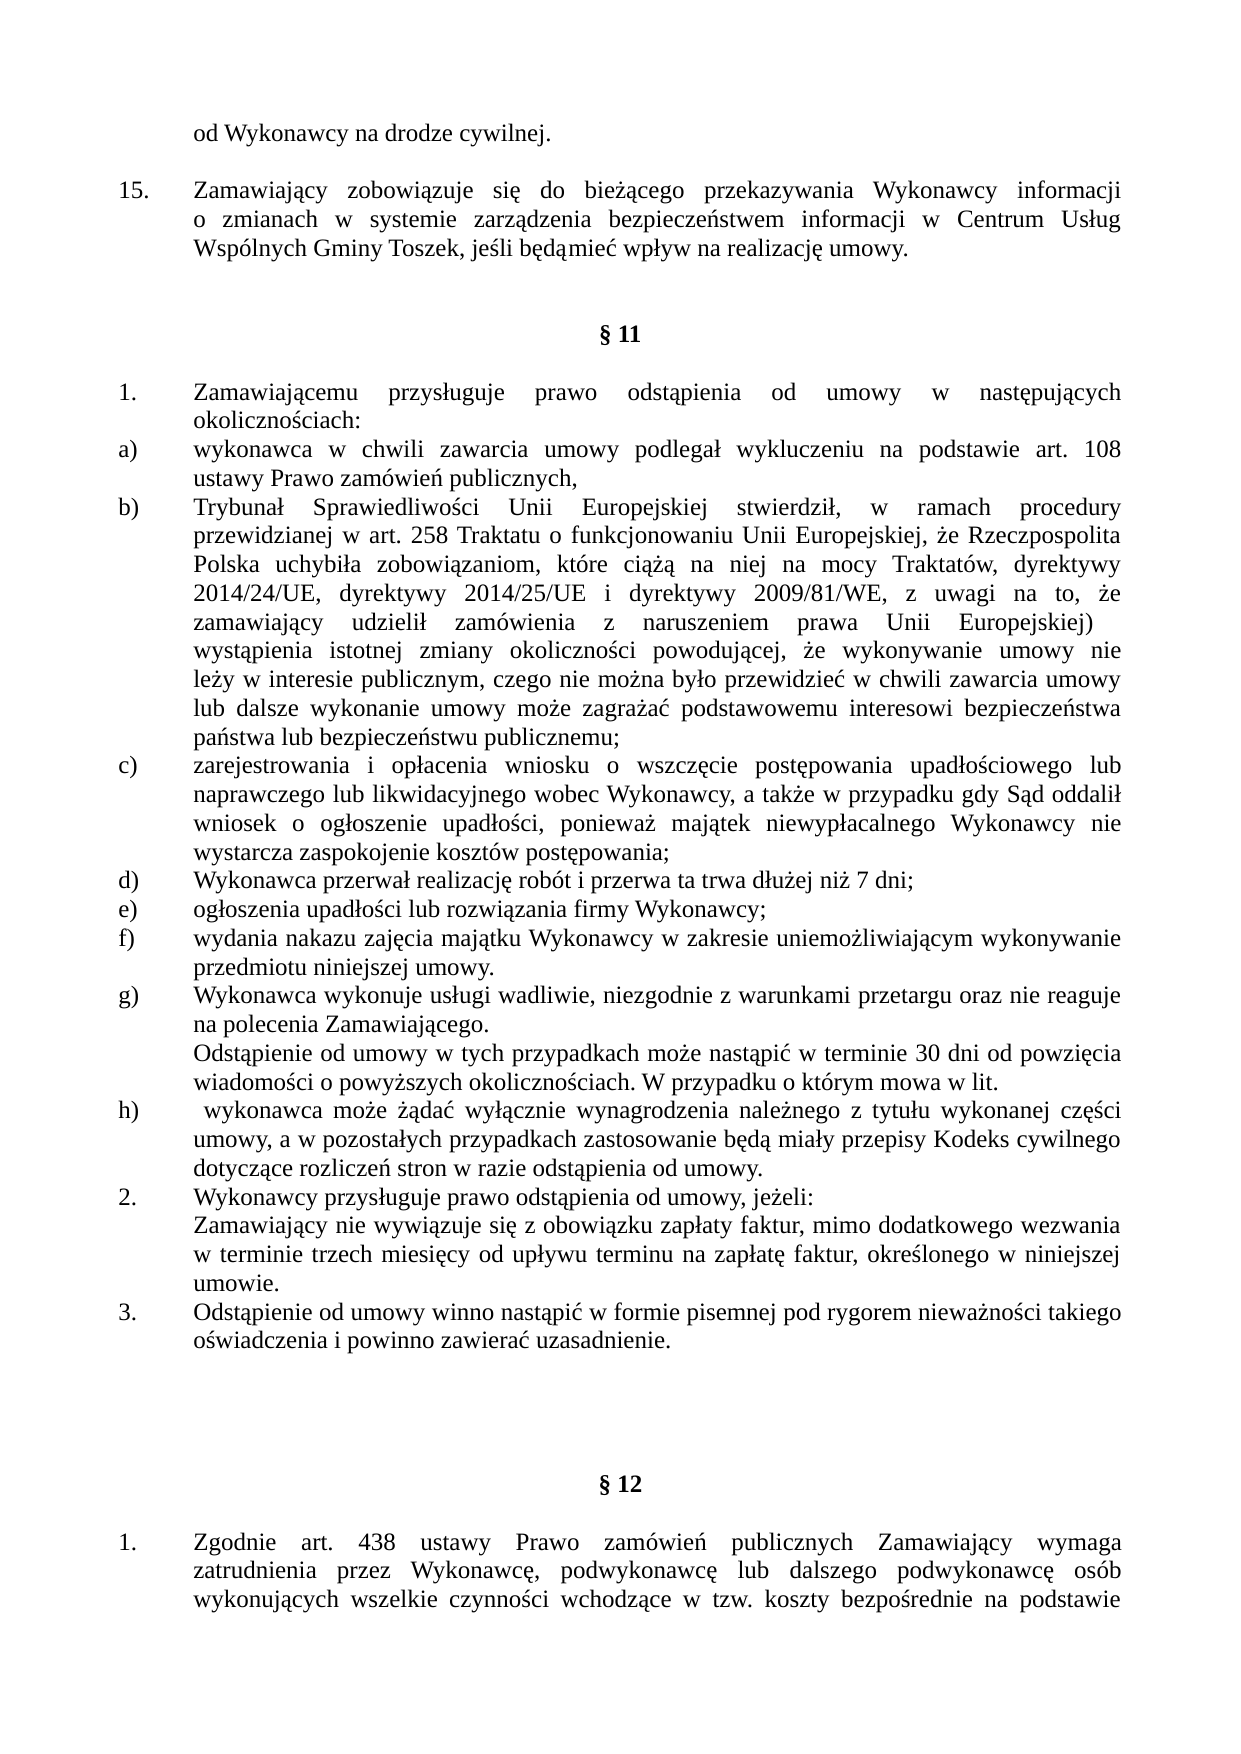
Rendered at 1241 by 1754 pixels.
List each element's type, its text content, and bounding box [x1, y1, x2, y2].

text 3. Odstąpienie od umowy winno nastąpić w formie pisemnej pod rygorem nieważności takiego oświadczenia i powinno zawierać uzasadnienie. [118, 1297, 1122, 1354]
text Odstąpienie od umowy w tych przypadkach może nastąpić w terminie 30 dni od powzięcia wiadomości o powyższych okolicznościach. W przypadku o którym mowa w lit. [118, 1038, 1122, 1096]
text b) Trybunał Sprawiedliwości Unii Europejskiej stwierdził, w ramach procedury przewidzianej w art. 258 Traktatu o funkcjonowaniu Unii Europejskiej, że Rzeczpospolita Polska uchybiła zobowiązaniom, które ciążą na niej na mocy Traktatów, dyrektywy 2014/24/UE, dyrektywy 2014/25/UE i dyrektywy 2009/81/WE, z uwagi na to, że zamawiający udzielił zamówienia z naruszeniem prawa Unii Europejskiej) wystąpienia istotnej zmiany okoliczności powodującej, że wykonywanie umowy nie leży w interesie publicznym, czego nie można było przewidzieć w chwili zawarcia umowy lub dalsze wykonanie umowy może zagrażać podstawowemu interesowi bezpieczeństwa państwa lub bezpieczeństwu publicznemu; [118, 492, 1122, 751]
text a) wykonawca w chwili zawarcia umowy podlegał wykluczeniu na podstawie art. 108 ustawy Prawo zamówień publicznych, [118, 434, 1122, 492]
text 1. Zgodnie art. 438 ustawy Prawo zamówień publicznych Zamawiający wymaga zatrudnienia przez Wykonawcę, podwykonawcę lub dalszego podwykonawcę osób wykonujących wszelkie czynności wchodzące w tzw. koszty bezpośrednie na podstawie [118, 1527, 1122, 1613]
text e) ogłoszenia upadłości lub rozwiązania firmy Wykonawcy; [118, 894, 1122, 923]
text d) Wykonawca przerwał realizację robót i przerwa ta trwa dłużej niż 7 dni; [118, 866, 1122, 894]
text 1. Zamawiającemu przysługuje prawo odstąpienia od umowy w następujących okolicznościach: [118, 377, 1122, 434]
text 2. Wykonawcy przysługuje prawo odstąpienia od umowy, jeżeli: [118, 1182, 1122, 1211]
text f) wydania nakazu zajęcia majątku Wykonawcy w zakresie uniemożliwiającym wykonywanie przedmiotu niniejszej umowy. [118, 923, 1122, 981]
text § 11 [118, 319, 1122, 348]
text od Wykonawcy na drodze cywilnej. [118, 118, 1122, 147]
text § 12 [118, 1469, 1122, 1498]
text 15. Zamawiający zobowiązuje się do bieżącego przekazywania Wykonawcy informacji o zmianach w systemie zarządzenia bezpieczeństwem informacji w Centrum Usług Wspólnych Gminy Toszek, jeśli będą mieć wpływ na realizację umowy. [118, 176, 1122, 262]
text g) Wykonawca wykonuje usługi wadliwie, niezgodnie z warunkami przetargu oraz nie reaguje na polecenia Zamawiającego. [118, 981, 1122, 1038]
text Zamawiający nie wywiązuje się z obowiązku zapłaty faktur, mimo dodatkowego wezwania w terminie trzech miesięcy od upływu terminu na zapłatę faktur, określonego w niniejszej umowie. [118, 1211, 1122, 1297]
text c) zarejestrowania i opłacenia wniosku o wszczęcie postępowania upadłościowego lub naprawczego lub likwidacyjnego wobec Wykonawcy, a także w przypadku gdy Sąd oddalił wniosek o ogłoszenie upadłości, ponieważ majątek niewypłacalnego Wykonawcy nie wystarcza zaspokojenie kosztów postępowania; [118, 751, 1122, 866]
text h) wykonawca może żądać wyłącznie wynagrodzenia należnego z tytułu wykonanej części umowy, a w pozostałych przypadkach zastosowanie będą miały przepisy Kodeks cywilnego dotyczące rozliczeń stron w razie odstąpienia od umowy. [118, 1096, 1122, 1182]
